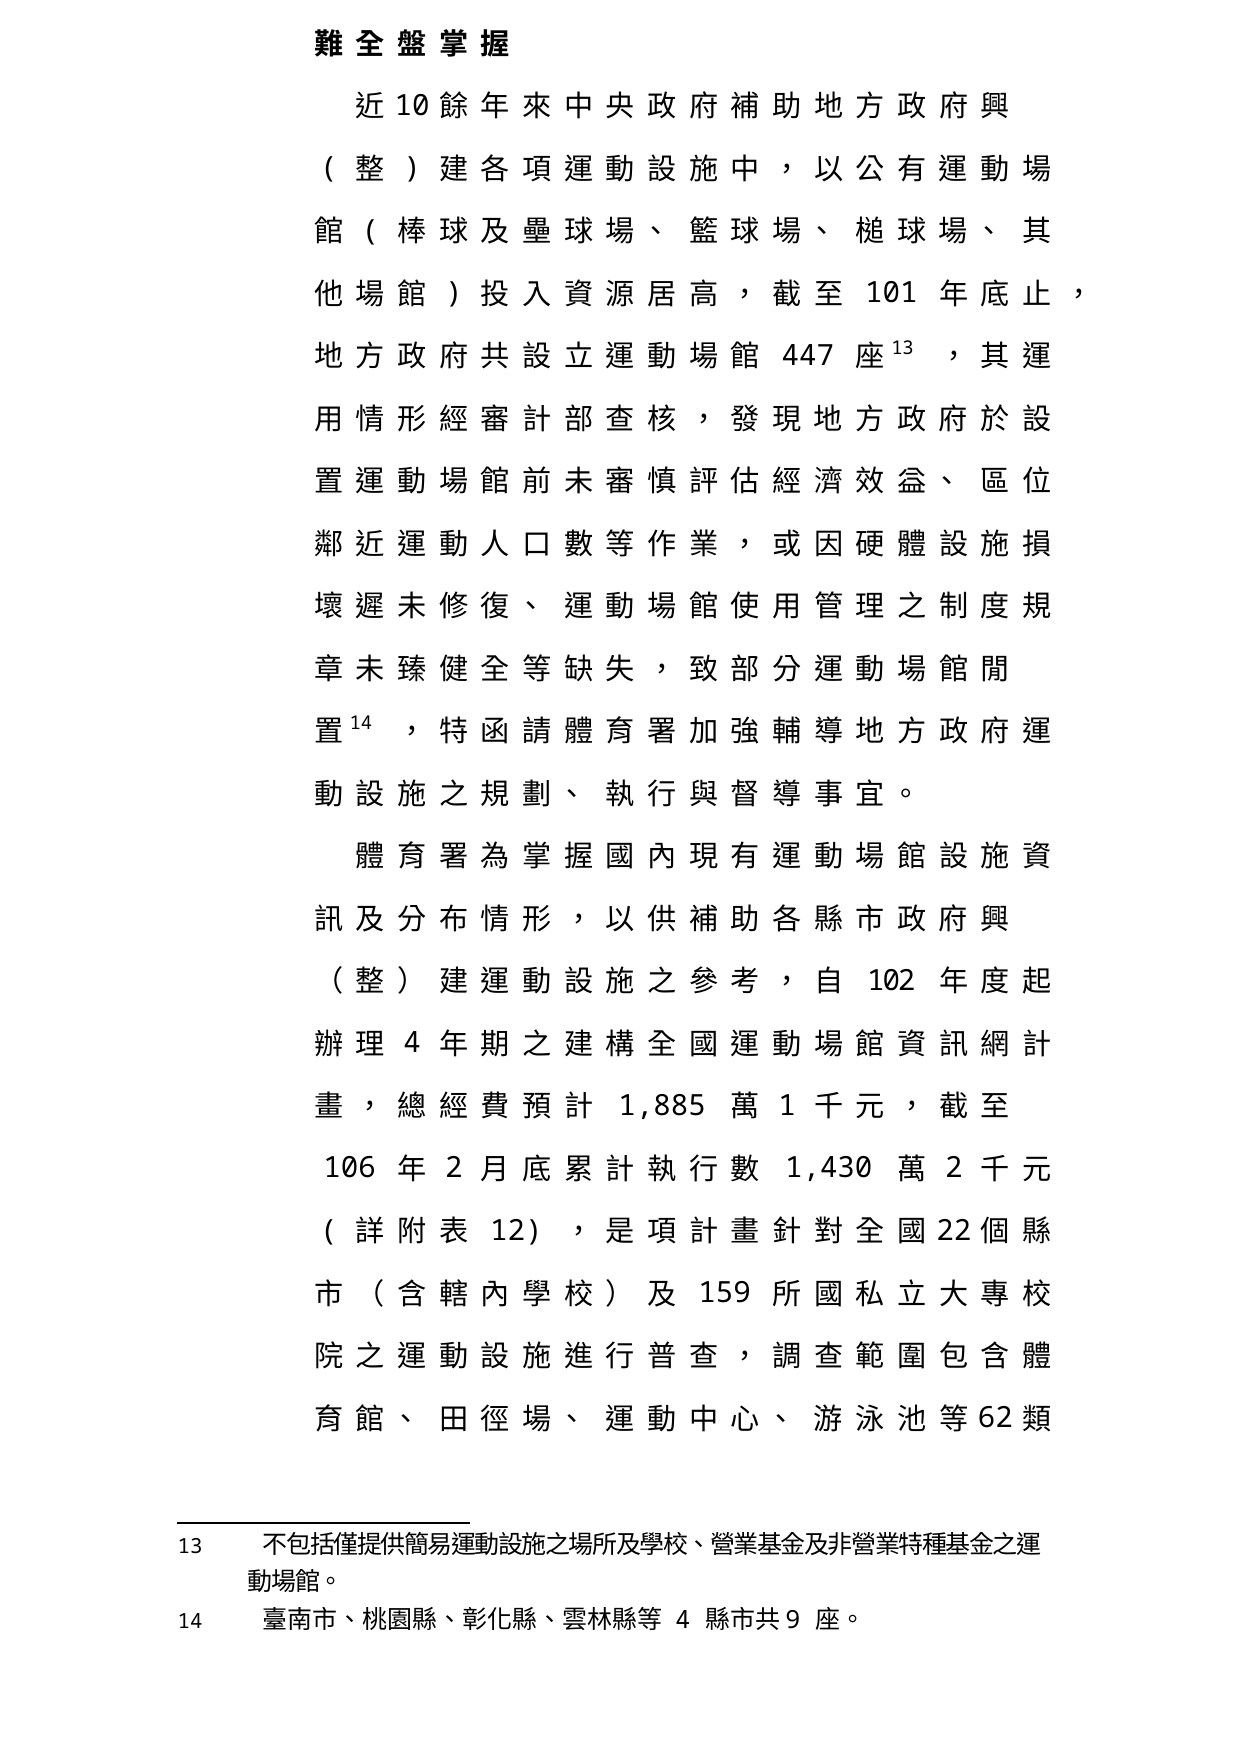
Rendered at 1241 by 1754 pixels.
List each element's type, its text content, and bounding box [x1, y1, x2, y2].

text 近10餘年來中央政府補助地方政府興(整)建各項運動設施中，以公有運動場館(棒球及壘球場、籃球場、槌球場、其他場館)投入資源居高，截至101年底止，地方政府共設立運動場館447座，其運用情形經審計部查核，發現地方政府於設置運動場館前未審慎評估經濟效益、區位鄰近運動人口數等作業，或因硬體設施損壞遲未修復、運動場館使用管理之制度規章未臻健全等缺失，致部分運動場館閒置，特函請體育署加強輔導地方政府運動設施之規劃、執行與督導事宜。 [271, 62, 1058, 812]
text 難全盤掌握 [242, 0, 1058, 62]
text 不包括僅提供簡易運動設施之場所及學校、營業基金及非營業特種基金之運動場館。 [177, 1523, 1063, 1598]
text 體育署為掌握國內現有運動場館設施資訊及分布情形，以供補助各縣市政府興（整）建運動設施之參考，自102年度起辦理4年期之建構全國運動場館資訊網計畫，總經費預計1,885萬1千元，截至106年2月底累計執行數1,430萬2千元(詳附表12)，是項計畫針對全國22個縣市（含轄內學校）及159所國私立大專校院之運動設施進行普查，調查範圍包含體育館、田徑場、運動中心、游泳池等62類 [271, 812, 1058, 1437]
text 臺南市、桃園縣、彰化縣、雲林縣等 4 縣市共9 座。 [177, 1598, 1063, 1636]
